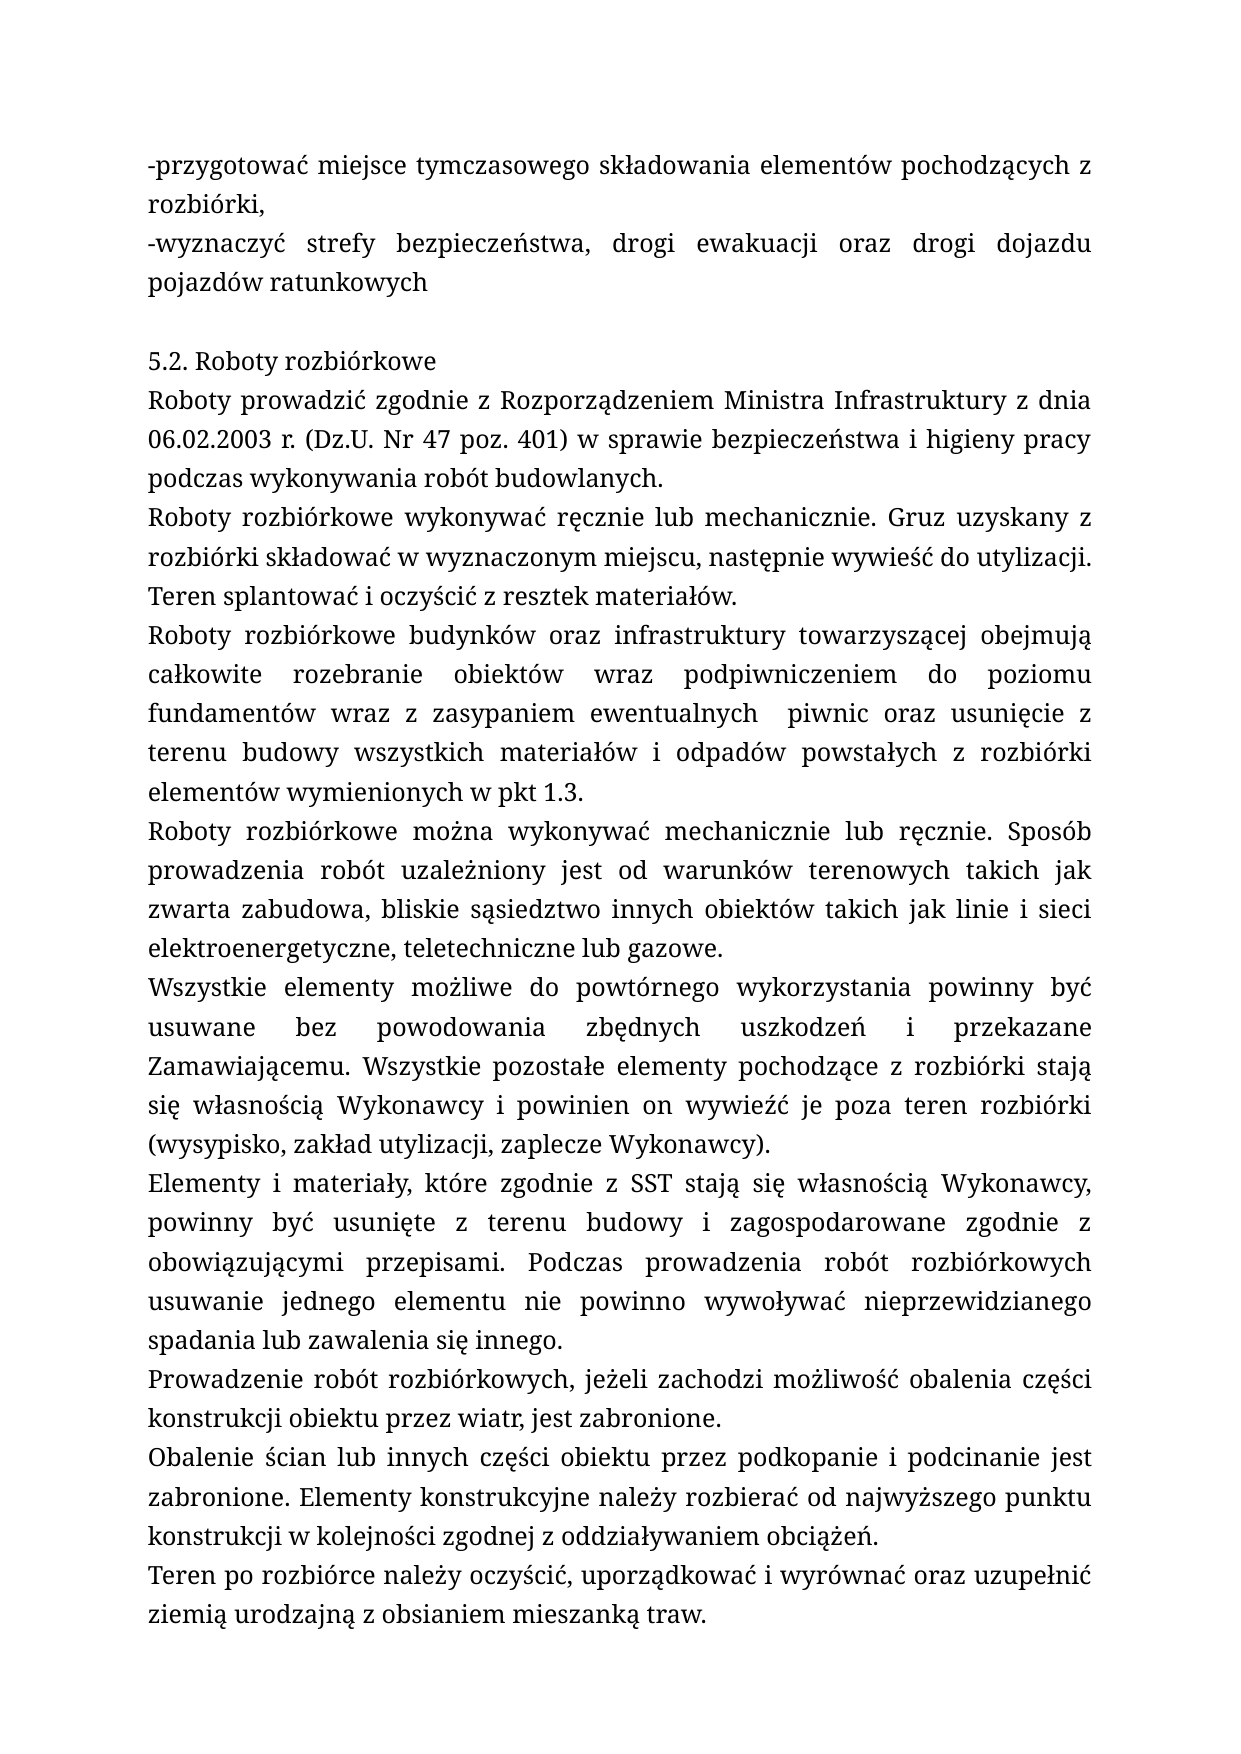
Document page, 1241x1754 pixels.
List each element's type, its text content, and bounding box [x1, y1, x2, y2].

text Roboty rozbiórkowe wykonywać ręcznie lub mechanicznie. Gruz uzyskany z rozbiórki składować w wyznaczonym miejscu, następnie wywieść do utylizacji. Teren splantować i oczyścić z resztek materiałów. [148, 500, 1093, 612]
text Prowadzenie robót rozbiórkowych, jeżeli zachodzi możliwość obalenia części konstrukcji obiektu przez wiatr, jest zabronione. [148, 1362, 1093, 1435]
text -wyznaczyć strefy bezpieczeństwa, drogi ewakuacji oraz drogi dojazdu pojazdów ratunkowych [148, 226, 1093, 299]
text Teren po rozbiórce należy oczyścić, uporządkować i wyrównać oraz uzupełnić ziemią urodzajną z obsianiem mieszanką traw. [148, 1558, 1093, 1631]
text Roboty rozbiórkowe można wykonywać mechanicznie lub ręcznie. Sposób prowadzenia robót uzależniony jest od warunków terenowych takich jak zwarta zabudowa, bliskie sąsiedztwo innych obiektów takich jak linie i sieci elektroenergetyczne, teletechniczne lub gazowe. [148, 813, 1093, 965]
text -przygotować miejsce tymczasowego składowania elementów pochodzących z rozbiórki, [148, 148, 1093, 221]
text Obalenie ścian lub innych części obiektu przez podkopanie i podcinanie jest zabronione. Elementy konstrukcyjne należy rozbierać od najwyższego punktu konstrukcji w kolejności zgodnej z oddziaływaniem obciążeń. [148, 1440, 1093, 1552]
text Wszystkie elementy możliwe do powtórnego wykorzystania powinny być usuwane bez powodowania zbędnych uszkodzeń i przekazane Zamawiającemu. Wszystkie pozostałe elementy pochodzące z rozbiórki stają się własnością Wykonawcy i powinien on wywieźć je poza teren rozbiórki (wysypisko, zakład utylizacji, zaplecze Wykonawcy). [148, 970, 1093, 1161]
text 5.2. Roboty rozbiórkowe [148, 343, 1093, 377]
text Roboty prowadzić zgodnie z Rozporządzeniem Ministra Infrastruktury z dnia 06.02.2003 r. (Dz.U. Nr 47 poz. 401) w sprawie bezpieczeństwa i higieny pracy podczas wykonywania robót budowlanych. [148, 383, 1093, 495]
text Elementy i materiały, które zgodnie z SST stają się własnością Wykonawcy, powinny być usunięte z terenu budowy i zagospodarowane zgodnie z obowiązującymi przepisami. Podczas prowadzenia robót rozbiórkowych usuwanie jednego elementu nie powinno wywoływać nieprzewidzianego spadania lub zawalenia się innego. [148, 1166, 1093, 1357]
text Roboty rozbiórkowe budynków oraz infrastruktury towarzyszącej obejmują całkowite rozebranie obiektów wraz podpiwniczeniem do poziomu fundamentów wraz z zasypaniem ewentualnych piwnic oraz usunięcie z terenu budowy wszystkich materiałów i odpadów powstałych z rozbiórki elementów wymienionych w pkt 1.3. [148, 618, 1093, 808]
